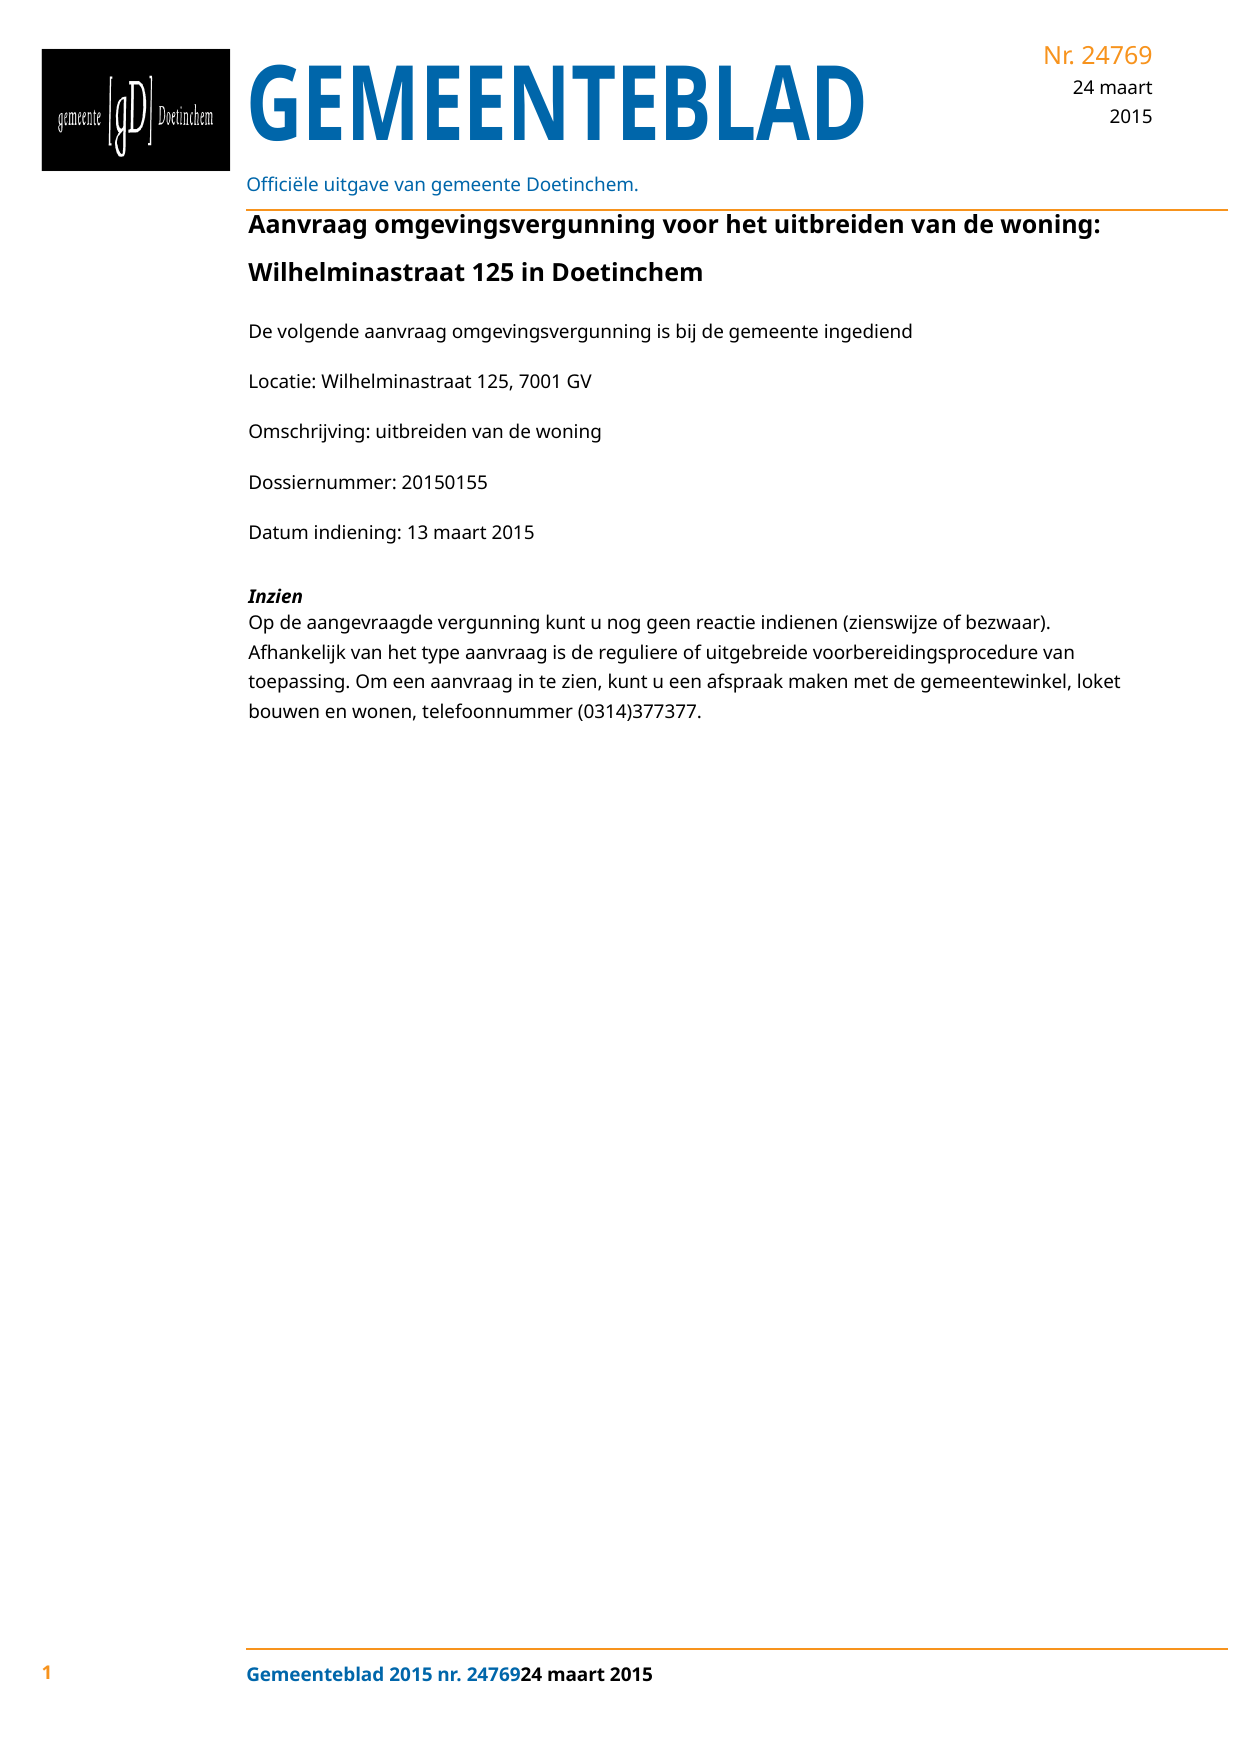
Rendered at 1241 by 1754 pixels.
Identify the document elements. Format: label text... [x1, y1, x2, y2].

text Dossiernummer: 20150155 [248, 469, 1152, 495]
text Op de aangevraagde vergunning kunt u nog geen reactie indienen (zienswijze of bezwaar). Afhankelijk van het type aanvraag is de reguliere of uitgebreide voorbereidingsprocedure van toepassing. Om een aanvraag in te zien, kunt u een afspraak maken met de gemeentewinkel, loket bouwen en wonen, telefoonnummer (0314)377377. [248, 609, 1152, 724]
text Omschrijving: uitbreiden van de woning [248, 419, 1152, 444]
text De volgende aanvraag omgevingsvergunning is bij de gemeente ingediend [248, 318, 1152, 344]
picture [41, 47, 231, 172]
text Datum indiening: 13 maart 2015 [248, 519, 1152, 545]
text Locatie: Wilhelminastraat 125, 7001 GV [248, 368, 1152, 394]
text Aanvraag omgevingsvergunning voor het uitbreiden van de woning: Wilhelminastraat 125 in Doetinchem [248, 211, 1152, 288]
text Inzien [248, 583, 1152, 609]
